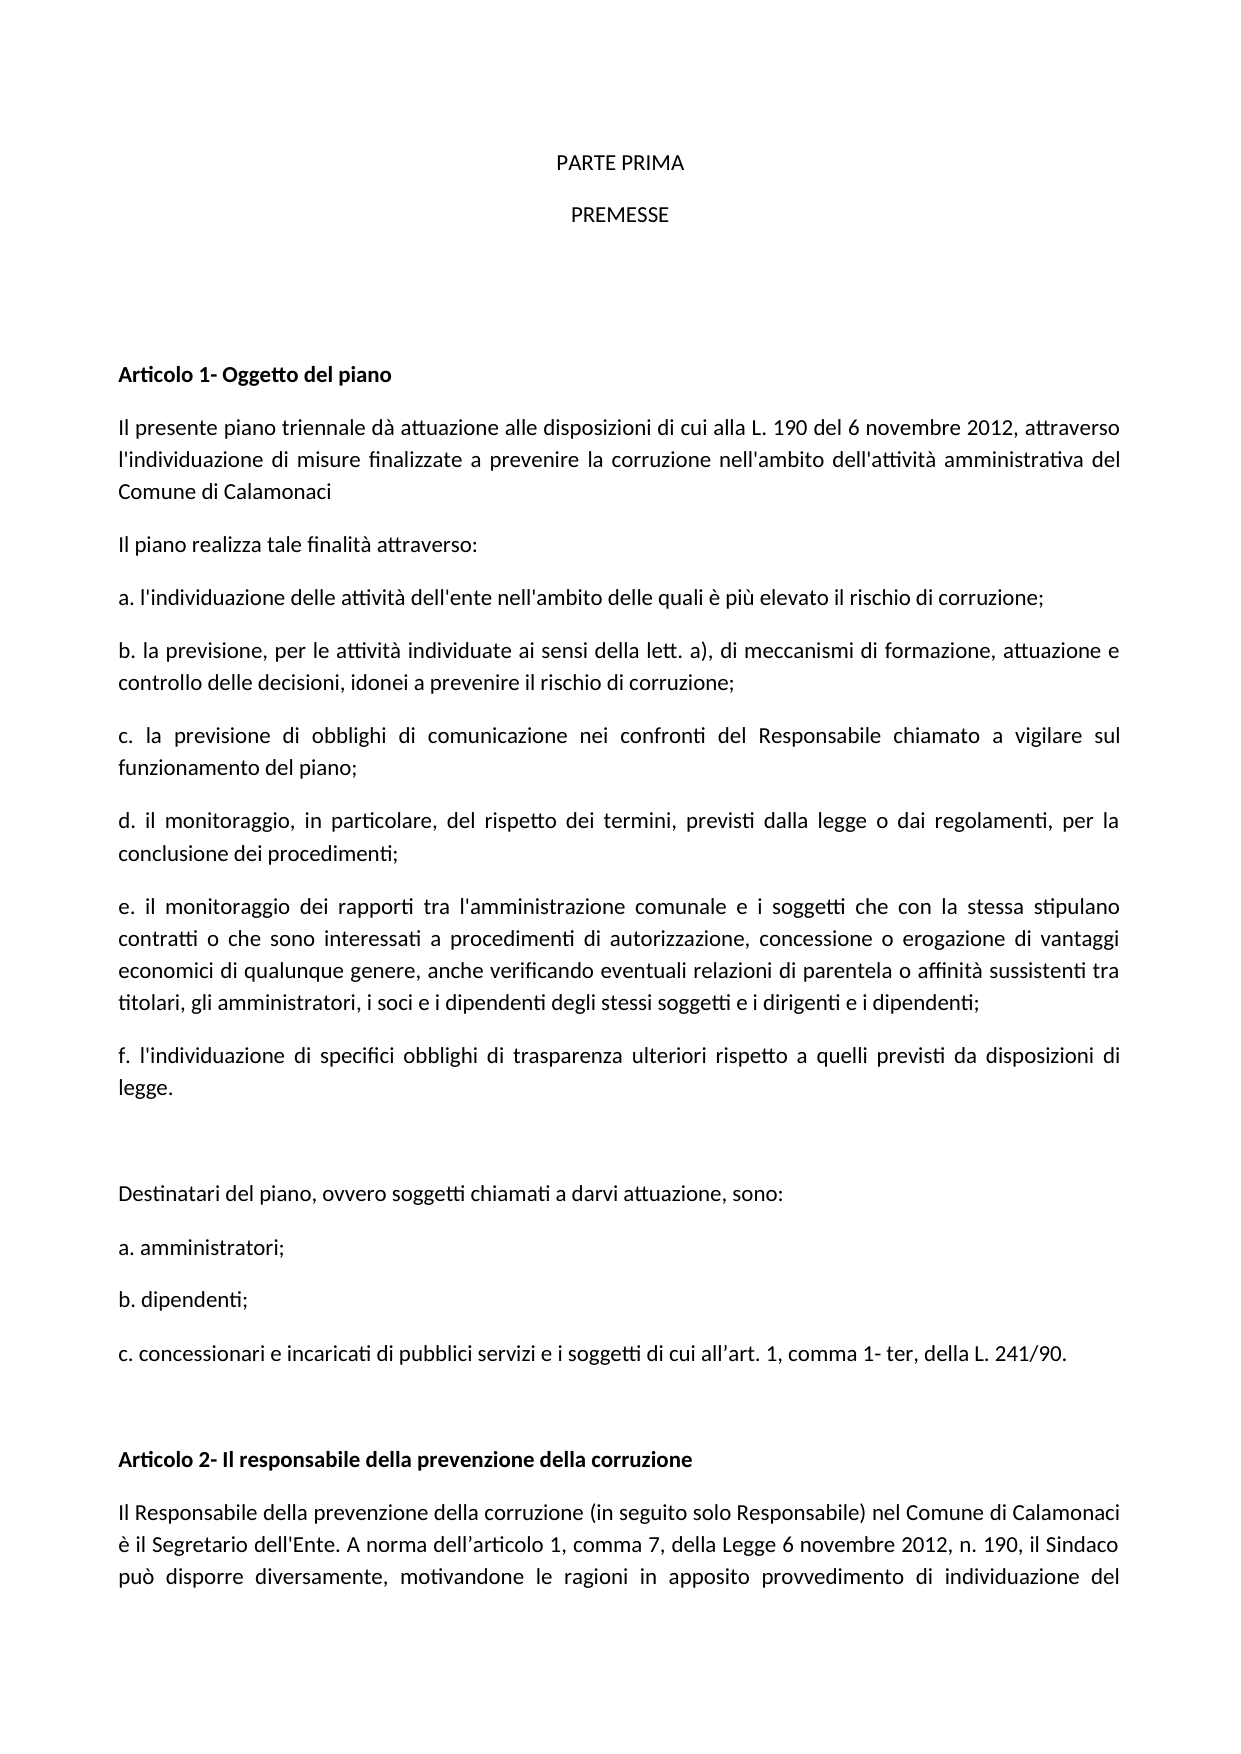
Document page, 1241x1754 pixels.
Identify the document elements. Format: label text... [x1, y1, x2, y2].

text PARTE PRIMA [118, 148, 1122, 176]
text b. dipendenti; [118, 1286, 1122, 1314]
text e. il monitoraggio dei rapporti tra l'amministrazione comunale e i soggetti che con la stessa stipulano contratti o che sono interessati a procedimenti di autorizzazione, concessione o erogazione di vantaggi economici di qualunque genere, anche verificando eventuali relazioni di parentela o affinità sussistenti tra titolari, gli amministratori, i soci e i dipendenti degli stessi soggetti e i dirigenti e i dipendenti; [118, 892, 1122, 1016]
text PREMESSE [118, 201, 1122, 229]
text d. il monitoraggio, in particolare, del rispetto dei termini, previsti dalla legge o dai regolamenti, per la conclusione dei procedimenti; [118, 807, 1122, 867]
text Articolo 2- Il responsabile della prevenzione della corruzione [118, 1445, 1122, 1473]
text f. l'individuazione di specifici obblighi di trasparenza ulteriori rispetto a quelli previsti da disposizioni di legge. [118, 1041, 1122, 1102]
text a. l'individuazione delle attività dell'ente nell'ambito delle quali è più elevato il rischio di corruzione; [118, 583, 1122, 611]
text Destinatari del piano, ovvero soggetti chiamati a darvi attuazione, sono: [118, 1179, 1122, 1208]
text c. la previsione di obblighi di comunicazione nei confronti del Responsabile chiamato a vigilare sul funzionamento del piano; [118, 721, 1122, 782]
text Articolo 1- Oggetto del piano [118, 360, 1122, 388]
text Il Responsabile della prevenzione della corruzione (in seguito solo Responsabile) nel Comune di Calamonaci è il Segretario dell'Ente. A norma dell’articolo 1, comma 7, della Legge 6 novembre 2012, n. 190, il Sindaco può disporre diversamente, motivandone le ragioni in apposito provvedimento di individuazione del [118, 1498, 1122, 1590]
text b. la previsione, per le attività individuate ai sensi della lett. a), di meccanismi di formazione, attuazione e controllo delle decisioni, idonei a prevenire il rischio di corruzione; [118, 636, 1122, 696]
text c. concessionari e incaricati di pubblici servizi e i soggetti di cui all’art. 1, comma 1- ter, della L. 241/90. [118, 1339, 1122, 1367]
text a. amministratori; [118, 1233, 1122, 1261]
text Il presente piano triennale dà attuazione alle disposizioni di cui alla L. 190 del 6 novembre 2012, attraverso l'individuazione di misure finalizzate a prevenire la corruzione nell'ambito dell'attività amministrativa del Comune di Calamonaci [118, 413, 1122, 505]
text Il piano realizza tale finalità attraverso: [118, 530, 1122, 558]
